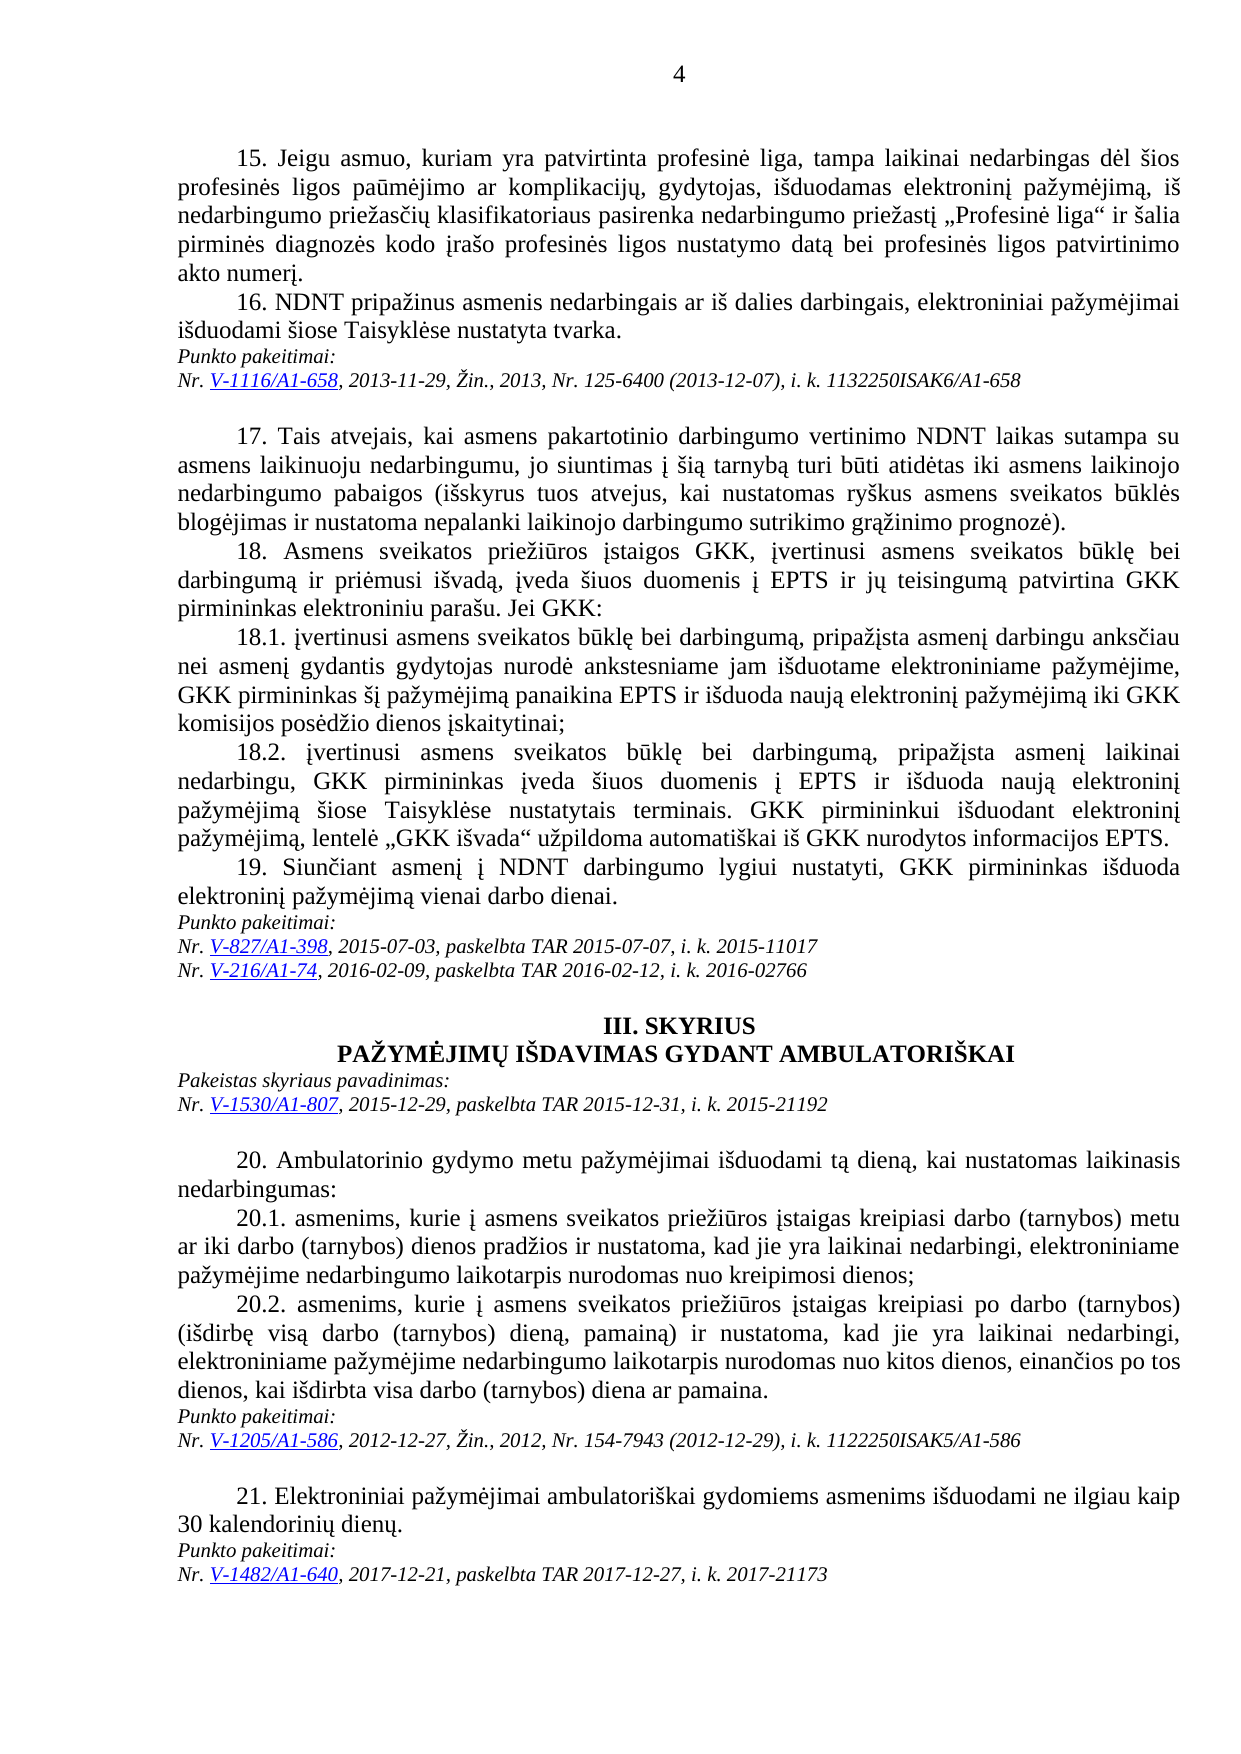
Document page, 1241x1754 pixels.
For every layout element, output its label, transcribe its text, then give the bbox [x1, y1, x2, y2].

text III. skyrius [177, 1011, 1181, 1039]
text 18.2. įvertinusi asmens sveikatos būklę bei darbingumą, pripažįsta asmenį laikinai nedarbingu, GKK pirmininkas įveda šiuos duomenis į EPTS ir išduoda naują elektroninį pažymėjimą šiose Taisyklėse nustatytais terminais. GKK pirmininkui išduodant elektroninį pažymėjimą, lentelė „GKK išvada“ užpildoma automatiškai iš GKK nurodytos informacijos EPTS. [177, 737, 1181, 852]
text 19. Siunčiant asmenį į NDNT darbingumo lygiui nustatyti, GKK pirmininkas išduoda elektroninį pažymėjimą vienai darbo dienai. [177, 852, 1181, 910]
text Punkto pakeitimai: [177, 1538, 1181, 1562]
text Punkto pakeitimai: [177, 344, 1181, 368]
text 15. Jeigu asmuo, kuriam yra patvirtinta profesinė liga, tampa laikinai nedarbingas dėl šios profesinės ligos paūmėjimo ar komplikacijų, gydytojas, išduodamas elektroninį pažymėjimą, iš nedarbingumo priežasčių klasifikatoriaus pasirenka nedarbingumo priežastį „Profesinė liga“ ir šalia pirminės diagnozės kodo įrašo profesinės ligos nustatymo datą bei profesinės ligos patvirtinimo akto numerį. [177, 143, 1181, 287]
text Nr. V-1530/A1-807, 2015-12-29, paskelbta TAR 2015-12-31, i. k. 2015-21192 [177, 1092, 1181, 1116]
text 20. Ambulatorinio gydymo metu pažymėjimai išduodami tą dieną, kai nustatomas laikinasis nedarbingumas: [177, 1145, 1181, 1203]
text Punkto pakeitimai: [177, 1404, 1181, 1428]
text Nr. V-216/A1-74, 2016-02-09, paskelbta TAR 2016-02-12, i. k. 2016-02766 [177, 958, 1181, 982]
text PAŽYMĖJIMŲ IŠDAVIMAS GYDANT AMBULATORIŠKAI [177, 1039, 1181, 1068]
text Punkto pakeitimai: [177, 910, 1181, 934]
text 18.1. įvertinusi asmens sveikatos būklę bei darbingumą, pripažįsta asmenį darbingu anksčiau nei asmenį gydantis gydytojas nurodė ankstesniame jam išduotame elektroniniame pažymėjime, GKK pirmininkas šį pažymėjimą panaikina EPTS ir išduoda naują elektroninį pažymėjimą iki GKK komisijos posėdžio dienos įskaitytinai; [177, 622, 1181, 737]
text 20.1. asmenims, kurie į asmens sveikatos priežiūros įstaigas kreipiasi darbo (tarnybos) metu ar iki darbo (tarnybos) dienos pradžios ir nustatoma, kad jie yra laikinai nedarbingi, elektroniniame pažymėjime nedarbingumo laikotarpis nurodomas nuo kreipimosi dienos; [177, 1203, 1181, 1289]
text Nr. V-1482/A1-640, 2017-12-21, paskelbta TAR 2017-12-27, i. k. 2017-21173 [177, 1562, 1181, 1586]
text 21. Elektroniniai pažymėjimai ambulatoriškai gydomiems asmenims išduodami ne ilgiau kaip 30 kalendorinių dienų. [177, 1481, 1181, 1538]
text 17. Tais atvejais, kai asmens pakartotinio darbingumo vertinimo NDNT laikas sutampa su asmens laikinuoju nedarbingumu, jo siuntimas į šią tarnybą turi būti atidėtas iki asmens laikinojo nedarbingumo pabaigos (išskyrus tuos atvejus, kai nustatomas ryškus asmens sveikatos būklės blogėjimas ir nustatoma nepalanki laikinojo darbingumo sutrikimo grąžinimo prognozė). [177, 421, 1181, 536]
text 18. Asmens sveikatos priežiūros įstaigos GKK, įvertinusi asmens sveikatos būklę bei darbingumą ir priėmusi išvadą, įveda šiuos duomenis į EPTS ir jų teisingumą patvirtina GKK pirmininkas elektroniniu parašu. Jei GKK: [177, 536, 1181, 622]
text Nr. V-1116/A1-658, 2013-11-29, Žin., 2013, Nr. 125-6400 (2013-12-07), i. k. 1132250ISAK6/A1-658 [177, 368, 1181, 392]
text 20.2. asmenims, kurie į asmens sveikatos priežiūros įstaigas kreipiasi po darbo (tarnybos) (išdirbę visą darbo (tarnybos) dieną, pamainą) ir nustatoma, kad jie yra laikinai nedarbingi, elektroniniame pažymėjime nedarbingumo laikotarpis nurodomas nuo kitos dienos, einančios po tos dienos, kai išdirbta visa darbo (tarnybos) diena ar pamaina. [177, 1289, 1181, 1404]
text Pakeistas skyriaus pavadinimas: [177, 1068, 1181, 1092]
text Nr. V-1205/A1-586, 2012-12-27, Žin., 2012, Nr. 154-7943 (2012-12-29), i. k. 1122250ISAK5/A1-586 [177, 1428, 1181, 1452]
text Nr. V-827/A1-398, 2015-07-03, paskelbta TAR 2015-07-07, i. k. 2015-11017 [177, 934, 1181, 958]
text 16. NDNT pripažinus asmenis nedarbingais ar iš dalies darbingais, elektroniniai pažymėjimai išduodami šiose Taisyklėse nustatyta tvarka. [177, 287, 1181, 344]
